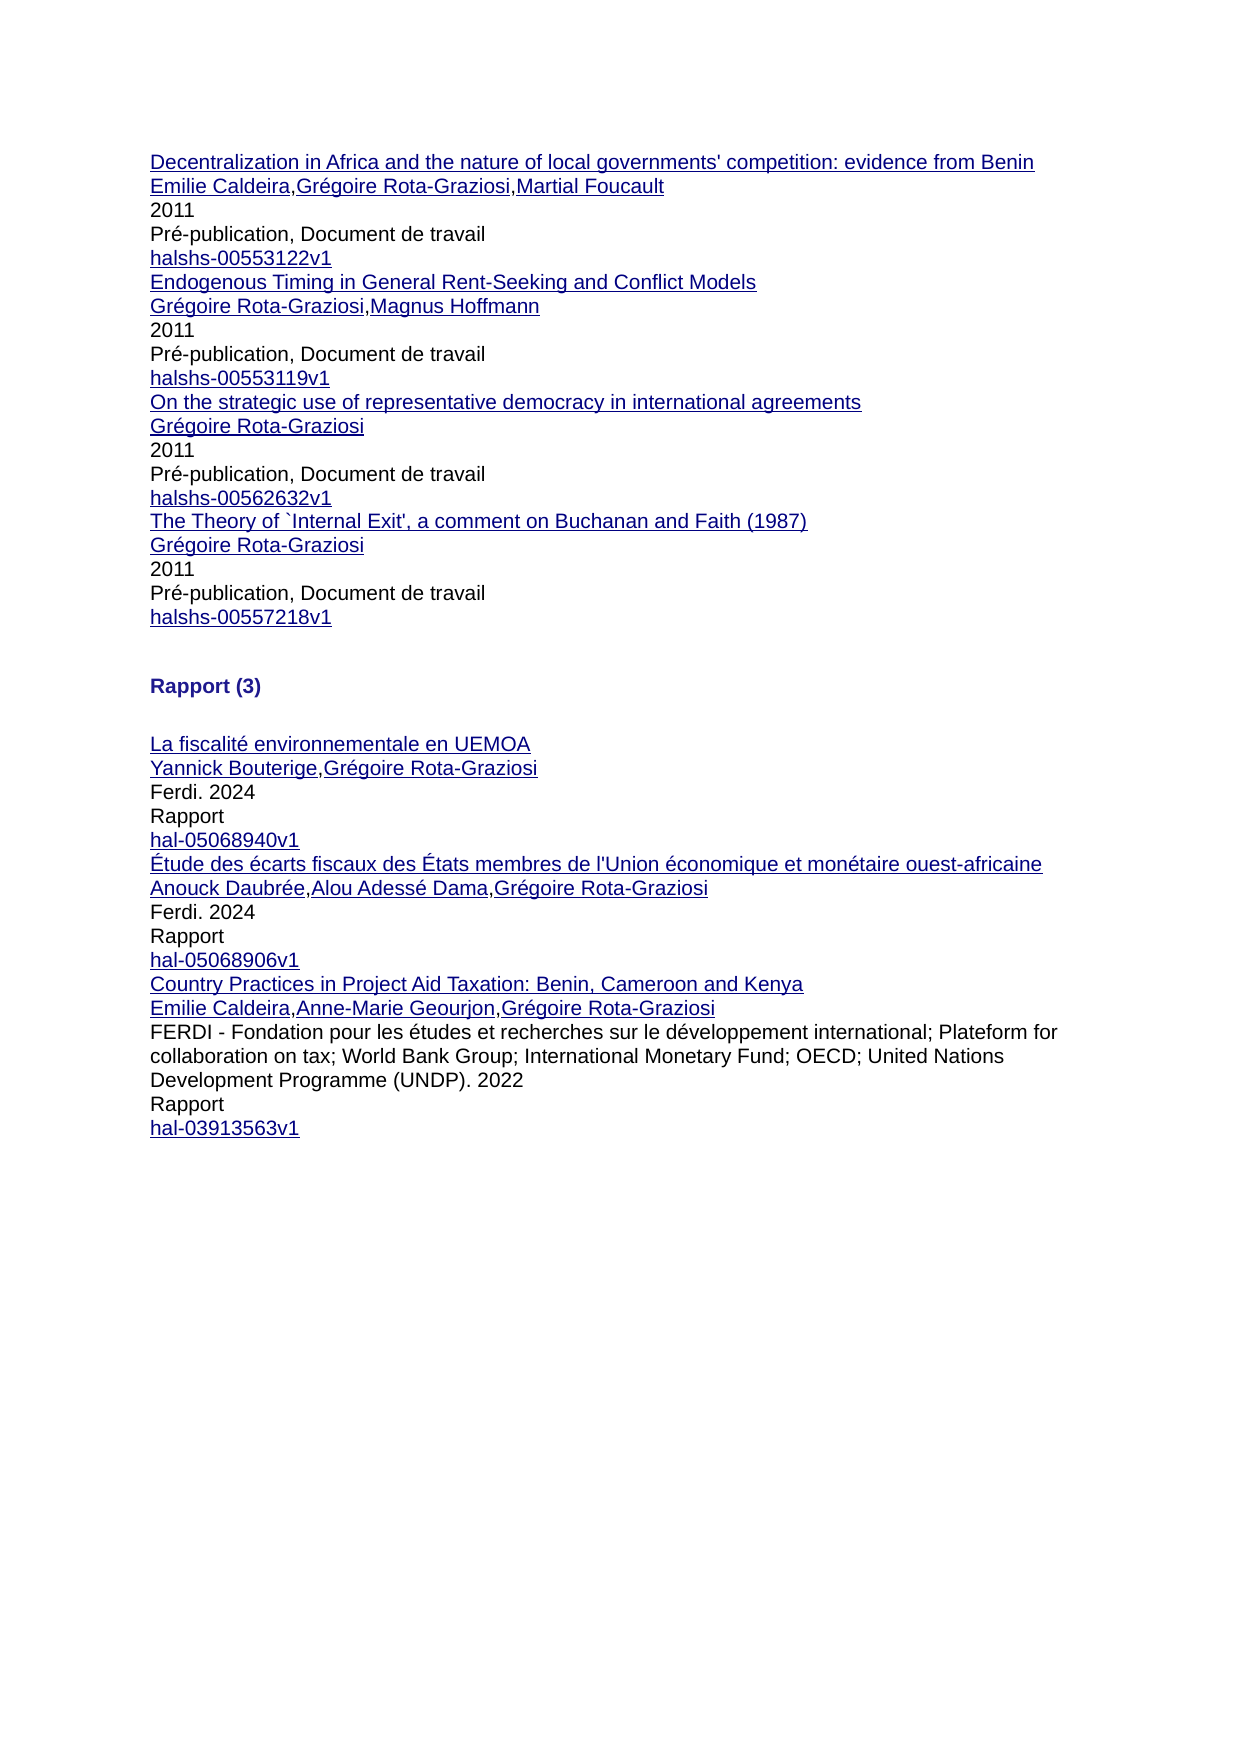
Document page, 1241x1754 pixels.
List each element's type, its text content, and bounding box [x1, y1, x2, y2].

table_cell Endogenous Timing in General Rent‐Seeking and Conflict Models Grégoire Rota-Graziosi,Magnus Hoffmann 2011 Pré-publication, Document de travail halshs-00553119v1 [150, 270, 1090, 389]
table_cell The Theory of `Internal Exit', a comment on Buchanan and Faith (1987) Grégoire Rota-Graziosi 2011 Pré-publication, Document de travail halshs-00557218v1 [150, 509, 1090, 629]
table_cell Country Practices in Project Aid Taxation: Benin, Cameroon and Kenya Emilie Caldeira,Anne-Marie Geourjon,Grégoire Rota-Graziosi FERDI - Fondation pour les études et recherches sur le développement international; Plateform for collaboration on tax; World Bank Group; International Monetary Fund; OECD; United Nations Development Programme (UNDP). 2022 Rapport hal-03913563v1 [150, 972, 1090, 1139]
table_cell On the strategic use of representative democracy in international agreements Grégoire Rota-Graziosi 2011 Pré-publication, Document de travail halshs-00562632v1 [150, 390, 1090, 509]
table_cell Decentralization in Africa and the nature of local governments' competition: evidence from Benin Emilie Caldeira,Grégoire Rota-Graziosi,Martial Foucault 2011 Pré-publication, Document de travail halshs-00553122v1 [150, 150, 1090, 270]
subtitle Rapport (3) [150, 674, 1090, 698]
table_header La fiscalité environnementale en UEMOA Yannick Bouterige,Grégoire Rota-Graziosi Ferdi. 2024 Rapport hal-05068940v1 [150, 732, 1090, 852]
table_cell Étude des écarts fiscaux des États membres de l'Union économique et monétaire ouest-africaine Anouck Daubrée,Alou Adessé Dama,Grégoire Rota-Graziosi Ferdi. 2024 Rapport hal-05068906v1 [150, 852, 1090, 972]
